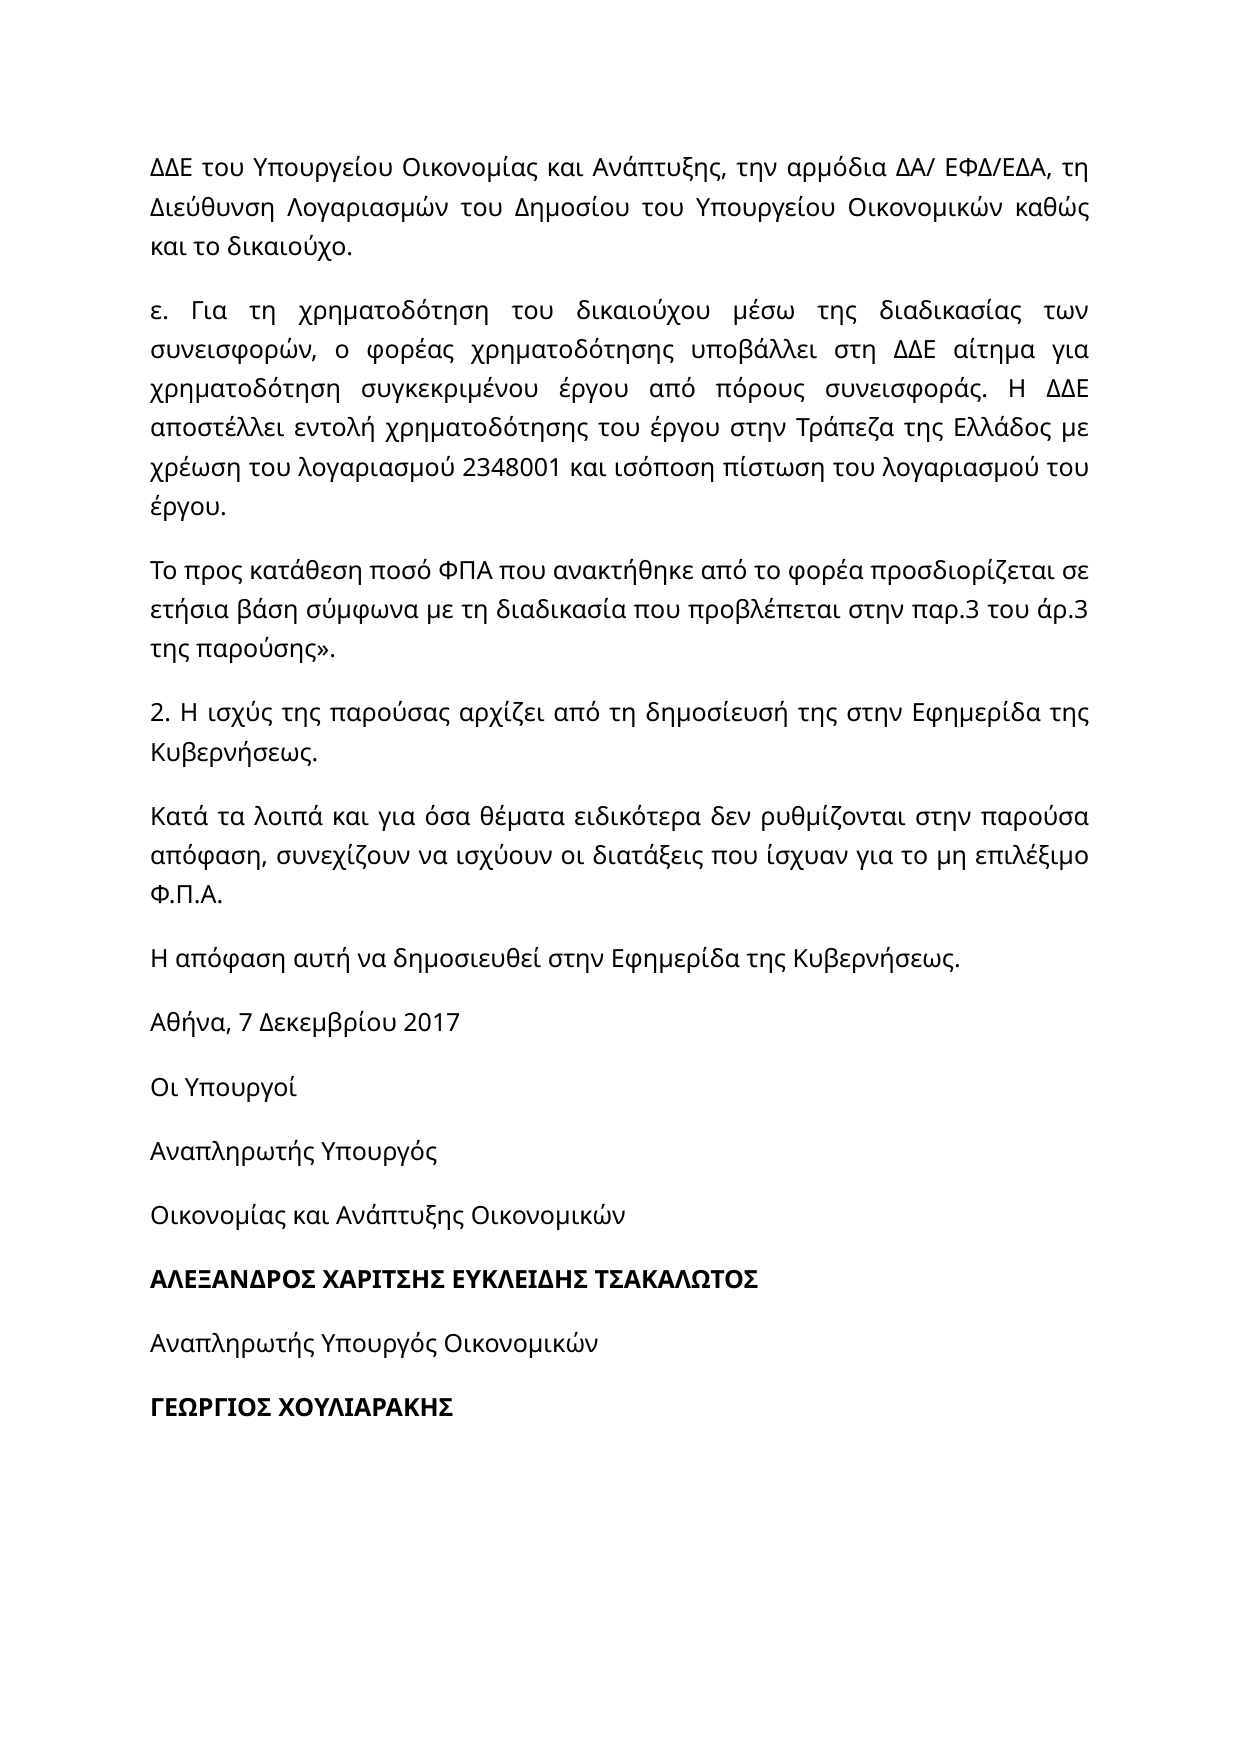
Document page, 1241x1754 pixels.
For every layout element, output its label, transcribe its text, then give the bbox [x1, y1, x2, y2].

text ΓΕΩΡΓΙΟΣ ΧΟΥΛΙΑΡΑΚΗΣ [150, 1390, 1090, 1424]
text Κατά τα λοιπά και για όσα θέματα ειδικότερα δεν ρυθμίζονται στην παρούσα απόφαση, συνεχίζουν να ισχύουν οι διατάξεις που ίσχυαν για το μη επιλέξιμο Φ.Π.Α. [150, 798, 1090, 911]
text Οι Υπουργοί [150, 1069, 1090, 1103]
text Αθήνα, 7 Δεκεμβρίου 2017 [150, 1005, 1090, 1039]
text ε. Για τη χρηματοδότηση του δικαιούχου μέσω της διαδικασίας των συνεισφορών, ο φορέας χρηματοδότησης υποβάλλει στη ΔΔΕ αίτημα για χρηματοδότηση συγκεκριμένου έργου από πόρους συνεισφοράς. Η ΔΔΕ αποστέλλει εντολή χρηματοδότησης του έργου στην Τράπεζα της Ελλάδος με χρέωση του λογαριασμού 2348001 και ισόποση πίστωση του λογαριασμού του έργου. [150, 292, 1090, 522]
text ΑΛΕΞΑΝΔΡΟΣ ΧΑΡΙΤΣΗΣ ΕΥΚΛΕΙΔΗΣ ΤΣΑΚΑΛΩΤΟΣ [150, 1262, 1090, 1296]
text 2. Η ισχύς της παρούσας αρχίζει από τη δημοσίευσή της στην Εφημερίδα της Κυβερνήσεως. [150, 695, 1090, 768]
text Το προς κατάθεση ποσό ΦΠΑ που ανακτήθηκε από το φορέα προσδιορίζεται σε ετήσια βάση σύμφωνα με τη διαδικασία που προβλέπεται στην παρ.3 του άρ.3 της παρούσης». [150, 552, 1090, 665]
text Αναπληρωτής Υπουργός Οικονομικών [150, 1326, 1090, 1360]
text Οικονομίας και Ανάπτυξης Οικονομικών [150, 1197, 1090, 1232]
text Η απόφαση αυτή να δημοσιευθεί στην Εφημερίδα της Κυβερνήσεως. [150, 941, 1090, 975]
text ΔΔΕ του Υπουργείου Οικονομίας και Ανάπτυξης, την αρμόδια ΔΑ/ ΕΦΔ/ΕΔΑ, τη Διεύθυνση Λογαριασμών του Δημοσίου του Υπουργείου Οικονομικών καθώς και το δικαιούχο. [150, 150, 1090, 262]
text Αναπληρωτής Υπουργός [150, 1133, 1090, 1167]
